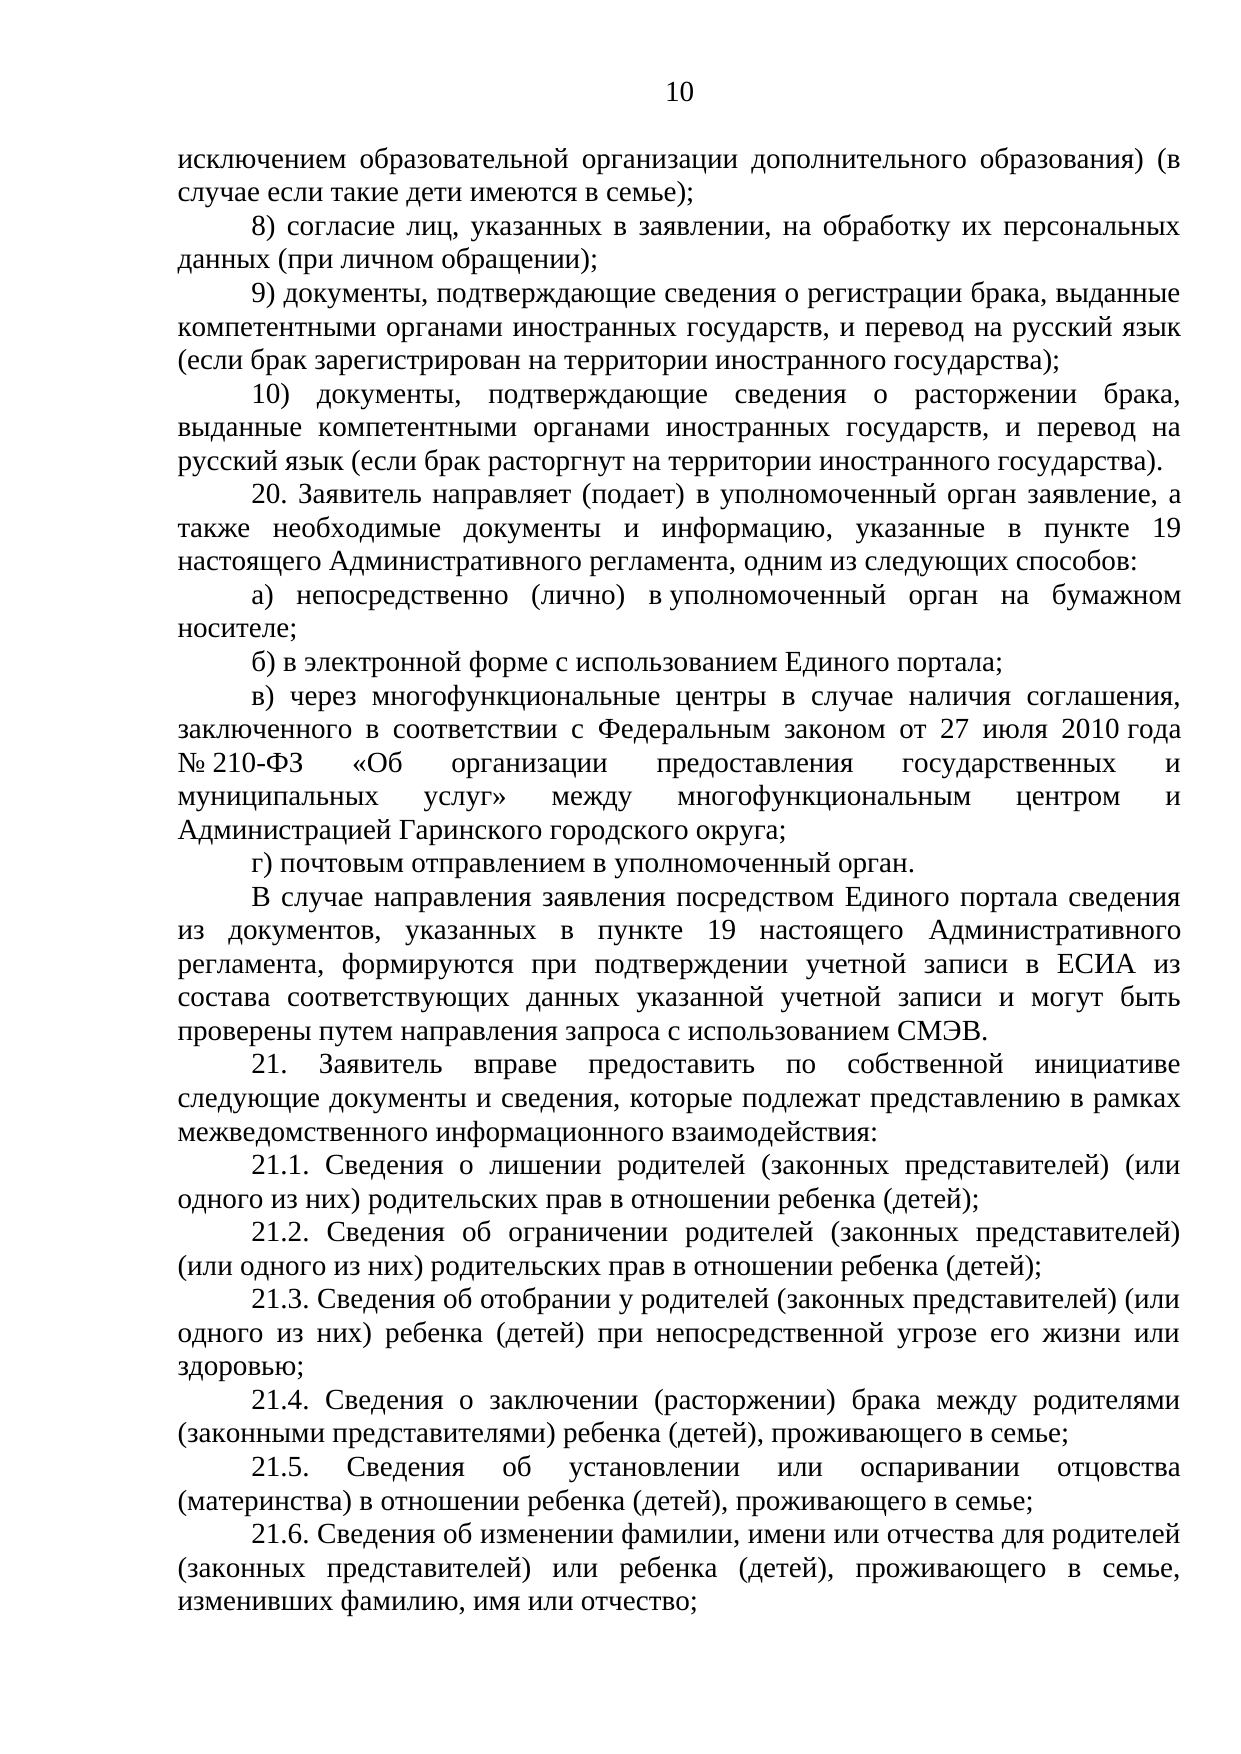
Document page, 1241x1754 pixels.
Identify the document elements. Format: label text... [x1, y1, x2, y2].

text 21.4. Сведения о заключении (расторжении) брака между родителями (законными представителями) ребенка (детей), проживающего в семье; [177, 1382, 1181, 1449]
text г) почтовым отправлением в уполномоченный орган. [177, 845, 1181, 879]
text 21. Заявитель вправе предоставить по собственной инициативе следующие документы и сведения, которые подлежат представлению в рамках межведомственного информационного взаимодействия: [177, 1047, 1181, 1147]
text б) в электронной форме с использованием Единого портала; [177, 644, 1181, 678]
text 21.5. Сведения об установлении или оспаривании отцовства (материнства) в отношении ребенка (детей), проживающего в семье; [177, 1449, 1181, 1516]
text 8) согласие лиц, указанных в заявлении, на обработку их персональных данных (при личном обращении); [177, 208, 1181, 275]
text 21.2. Сведения об ограничении родителей (законных представителей) (или одного из них) родительских прав в отношении ребенка (детей); [177, 1214, 1181, 1281]
text 21.1. Сведения о лишении родителей (законных представителей) (или одного из них) родительских прав в отношении ребенка (детей); [177, 1147, 1181, 1214]
text исключением образовательной организации дополнительного образования) (в случае если такие дети имеются в семье); [177, 141, 1181, 208]
text 9) документы, подтверждающие сведения о регистрации брака, выданные компетентными органами иностранных государств, и перевод на русский язык (если брак зарегистрирован на территории иностранного государства); [177, 275, 1181, 376]
text 21.6. Сведения об изменении фамилии, имени или отчества для родителей (законных представителей) или ребенка (детей), проживающего в семье, изменивших фамилию, имя или отчество; [177, 1516, 1181, 1617]
text а) непосредственно (лично) в уполномоченный орган на бумажном носителе; [177, 577, 1181, 644]
text В случае направления заявления посредством Единого портала сведения из документов, указанных в пункте 19 настоящего Административного регламента, формируются при подтверждении учетной записи в ЕСИА из состава соответствующих данных указанной учетной записи и могут быть проверены путем направления запроса с использованием СМЭВ. [177, 879, 1181, 1047]
text 21.3. Сведения об отобрании у родителей (законных представителей) (или одного из них) ребенка (детей) при непосредственной угрозе его жизни или здоровью; [177, 1281, 1181, 1382]
text 10) документы, подтверждающие сведения о расторжении брака, выданные компетентными органами иностранных государств, и перевод на русский язык (если брак расторгнут на территории иностранного государства). [177, 376, 1181, 476]
text в) через многофункциональные центры в случае наличия соглашения, заключенного в соответствии с Федеральным законом от 27 июля 2010 года № 210-ФЗ «Об организации предоставления государственных и муниципальных услуг» между многофункциональным центром и Администрацией Гаринского городского округа; [177, 678, 1181, 845]
text 20. Заявитель направляет (подает) в уполномоченный орган заявление, а также необходимые документы и информацию, указанные в пункте 19 настоящего Административного регламента, одним из следующих способов: [177, 476, 1181, 577]
